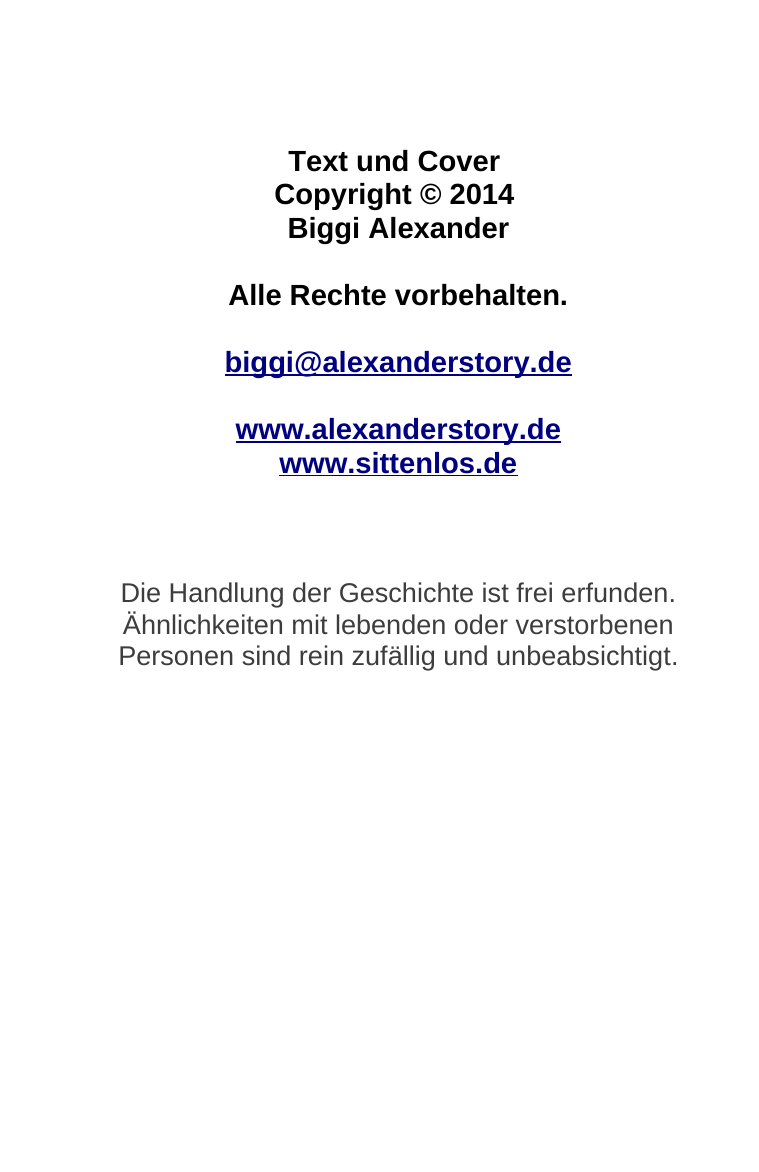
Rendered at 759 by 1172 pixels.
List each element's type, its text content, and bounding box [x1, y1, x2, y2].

text www.alexanderstory.de [112, 412, 684, 446]
text Copyright © 2014 [112, 177, 684, 211]
text Text und Cover [112, 144, 684, 177]
text www.sittenlos.de [112, 446, 684, 479]
text Alle Rechte vorbehalten. [112, 278, 684, 311]
text Biggi Alexander [112, 211, 684, 244]
text biggi@alexanderstory.de [112, 345, 684, 378]
text Die Handlung der Geschichte ist frei erfunden. Ähnlichkeiten mit lebenden oder verstorbenen Personen sind rein zufällig und unbeabsichtigt. [112, 577, 684, 671]
